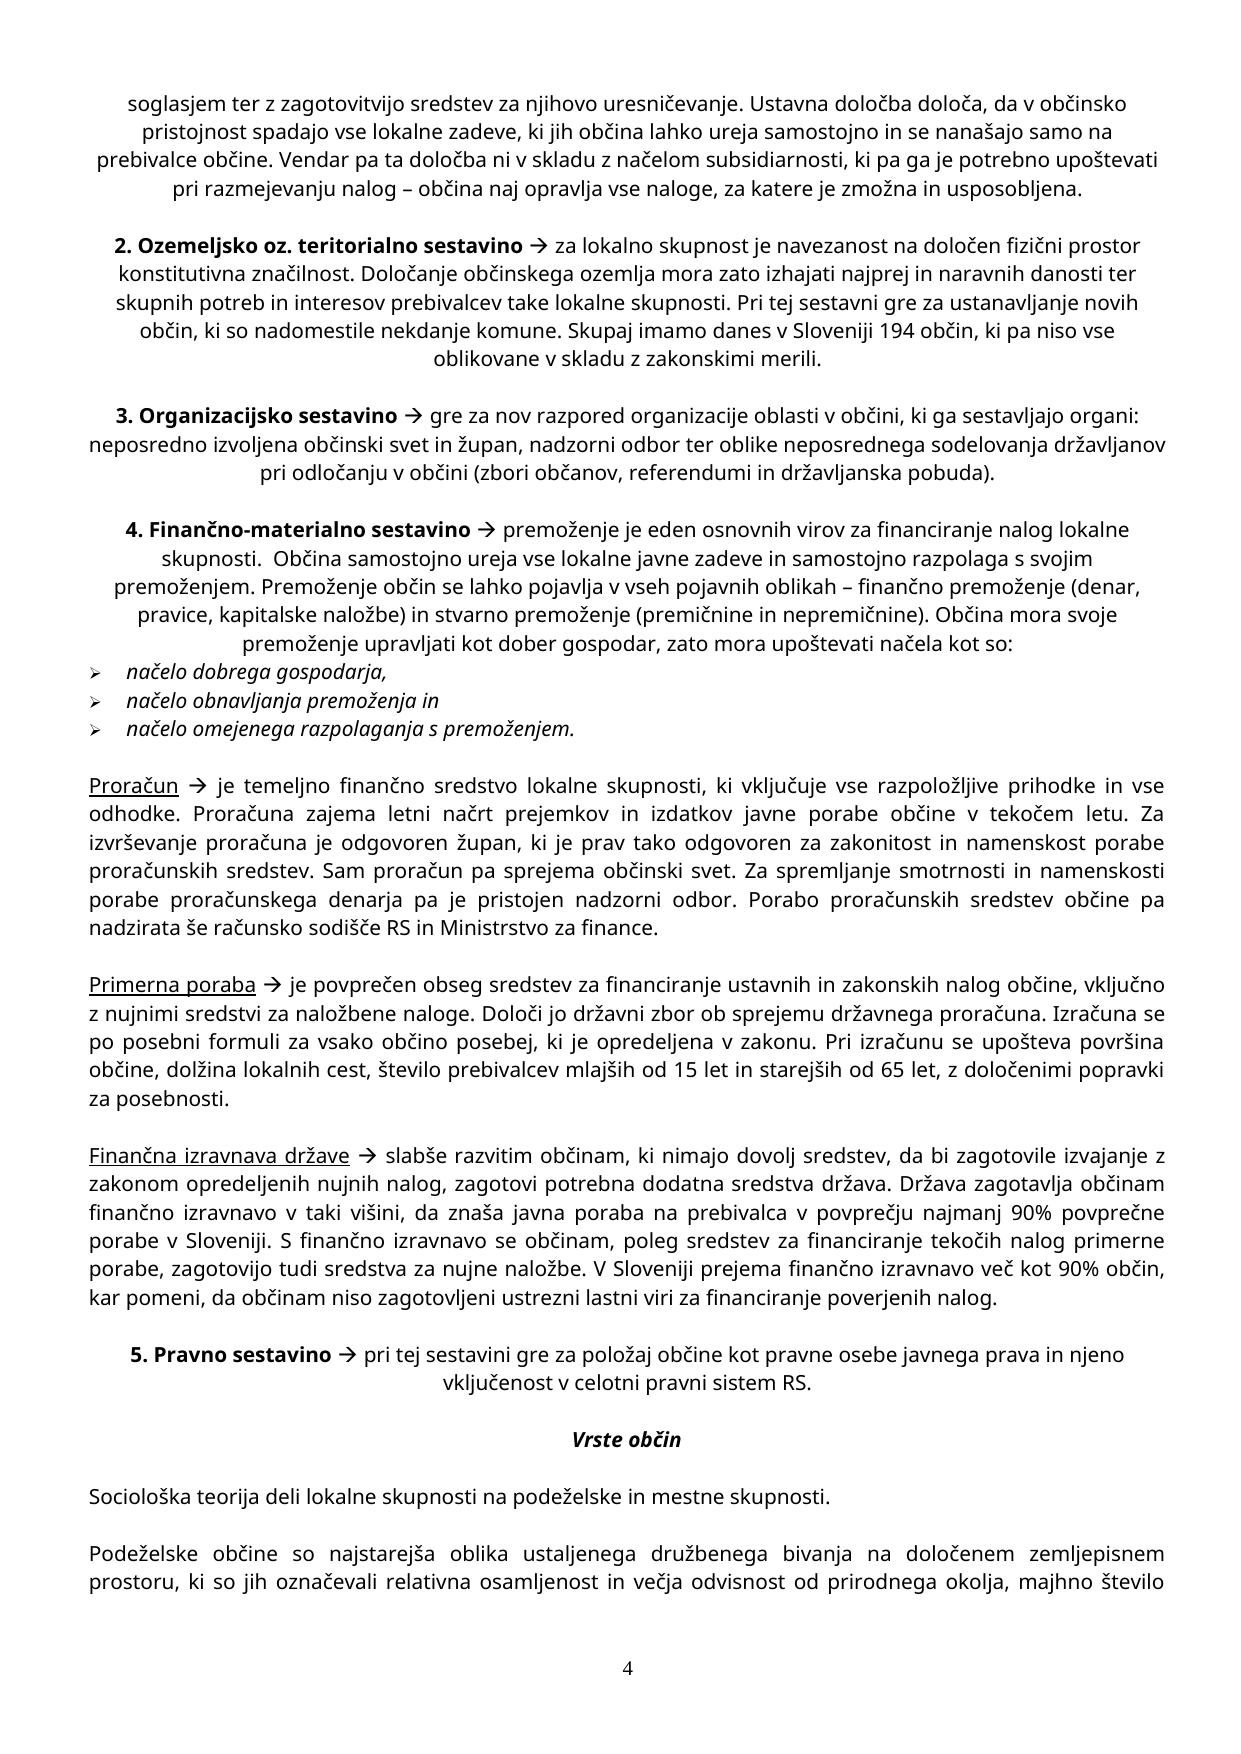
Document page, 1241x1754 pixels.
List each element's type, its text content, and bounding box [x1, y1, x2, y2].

list načelo omejenega razpolaganja s premoženjem. [89, 714, 1167, 743]
text 2. Ozemeljsko oz. teritorialno sestavino  za lokalno skupnost je navezanost na določen fizični prostor konstitutivna značilnost. Določanje občinskega ozemlja mora zato izhajati najprej in naravnih danosti ter skupnih potreb in interesov prebivalcev take lokalne skupnosti. Pri tej sestavni gre za ustanavljanje novih občin, ki so nadomestile nekdanje komune. Skupaj imamo danes v Sloveniji 194 občin, ki pa niso vse oblikovane v skladu z zakonskimi merili. [89, 231, 1167, 373]
text 5. Pravno sestavino  pri tej sestavini gre za položaj občine kot pravne osebe javnega prava in njeno vključenost v celotni pravni sistem RS. [89, 1340, 1167, 1397]
list načelo obnavljanja premoženja in [89, 686, 1167, 714]
text Vrste občin [89, 1425, 1167, 1454]
text Proračun  je temeljno finančno sredstvo lokalne skupnosti, ki vključuje vse razpoložljive prihodke in vse odhodke. Proračuna zajema letni načrt prejemkov in izdatkov javne porabe občine v tekočem letu. Za izvrševanje proračuna je odgovoren župan, ki je prav tako odgovoren za zakonitost in namenskost porabe proračunskih sredstev. Sam proračun pa sprejema občinski svet. Za spremljanje smotrnosti in namenskosti porabe proračunskega denarja pa je pristojen nadzorni odbor. Porabo proračunskih sredstev občine pa nadzirata še računsko sodišče RS in Ministrstvo za finance. [89, 771, 1167, 942]
text Finančna izravnava države  slabše razvitim občinam, ki nimajo dovolj sredstev, da bi zagotovile izvajanje z zakonom opredeljenih nujnih nalog, zagotovi potrebna dodatna sredstva država. Država zagotavlja občinam finančno izravnavo v taki višini, da znaša javna poraba na prebivalca v povprečju najmanj 90% povprečne porabe v Sloveniji. S finančno izravnavo se občinam, poleg sredstev za financiranje tekočih nalog primerne porabe, zagotovijo tudi sredstva za nujne naložbe. V Sloveniji prejema finančno izravnavo več kot 90% občin, kar pomeni, da občinam niso zagotovljeni ustrezni lastni viri za financiranje poverjenih nalog. [89, 1141, 1167, 1311]
text 4. Finančno-materialno sestavino  premoženje je eden osnovnih virov za financiranje nalog lokalne skupnosti. Občina samostojno ureja vse lokalne javne zadeve in samostojno razpolaga s svojim premoženjem. Premoženje občin se lahko pojavlja v vseh pojavnih oblikah – finančno premoženje (denar, pravice, kapitalske naložbe) in stvarno premoženje (premičnine in nepremičnine). Občina mora svoje premoženje upravljati kot dober gospodar, zato mora upoštevati načela kot so: [89, 515, 1167, 657]
text Podeželske občine so najstarejša oblika ustaljenega družbenega bivanja na določenem zemljepisnem prostoru, ki so jih označevali relativna osamljenost in večja odvisnost od prirodnega okolja, majhno število [89, 1539, 1167, 1596]
text 3. Organizacijsko sestavino  gre za nov razpored organizacije oblasti v občini, ki ga sestavljajo organi: neposredno izvoljena občinski svet in župan, nadzorni odbor ter oblike neposrednega sodelovanja državljanov pri odločanju v občini (zbori občanov, referendumi in državljanska pobuda). [89, 401, 1167, 487]
text Sociološka teorija deli lokalne skupnosti na podeželske in mestne skupnosti. [89, 1482, 1167, 1511]
list načelo dobrega gospodarja, [89, 657, 1167, 686]
text Primerna poraba  je povprečen obseg sredstev za financiranje ustavnih in zakonskih nalog občine, vključno z nujnimi sredstvi za naložbene naloge. Določi jo državni zbor ob sprejemu državnega proračuna. Izračuna se po posebni formuli za vsako občino posebej, ki je opredeljena v zakonu. Pri izračunu se upošteva površina občine, dolžina lokalnih cest, število prebivalcev mlajših od 15 let in starejših od 65 let, z določenimi popravki za posebnosti. [89, 970, 1167, 1112]
text soglasjem ter z zagotovitvijo sredstev za njihovo uresničevanje. Ustavna določba določa, da v občinsko pristojnost spadajo vse lokalne zadeve, ki jih občina lahko ureja samostojno in se nanašajo samo na prebivalce občine. Vendar pa ta določba ni v skladu z načelom subsidiarnosti, ki pa ga je potrebno upoštevati pri razmejevanju nalog – občina naj opravlja vse naloge, za katere je zmožna in usposobljena. [89, 89, 1167, 202]
